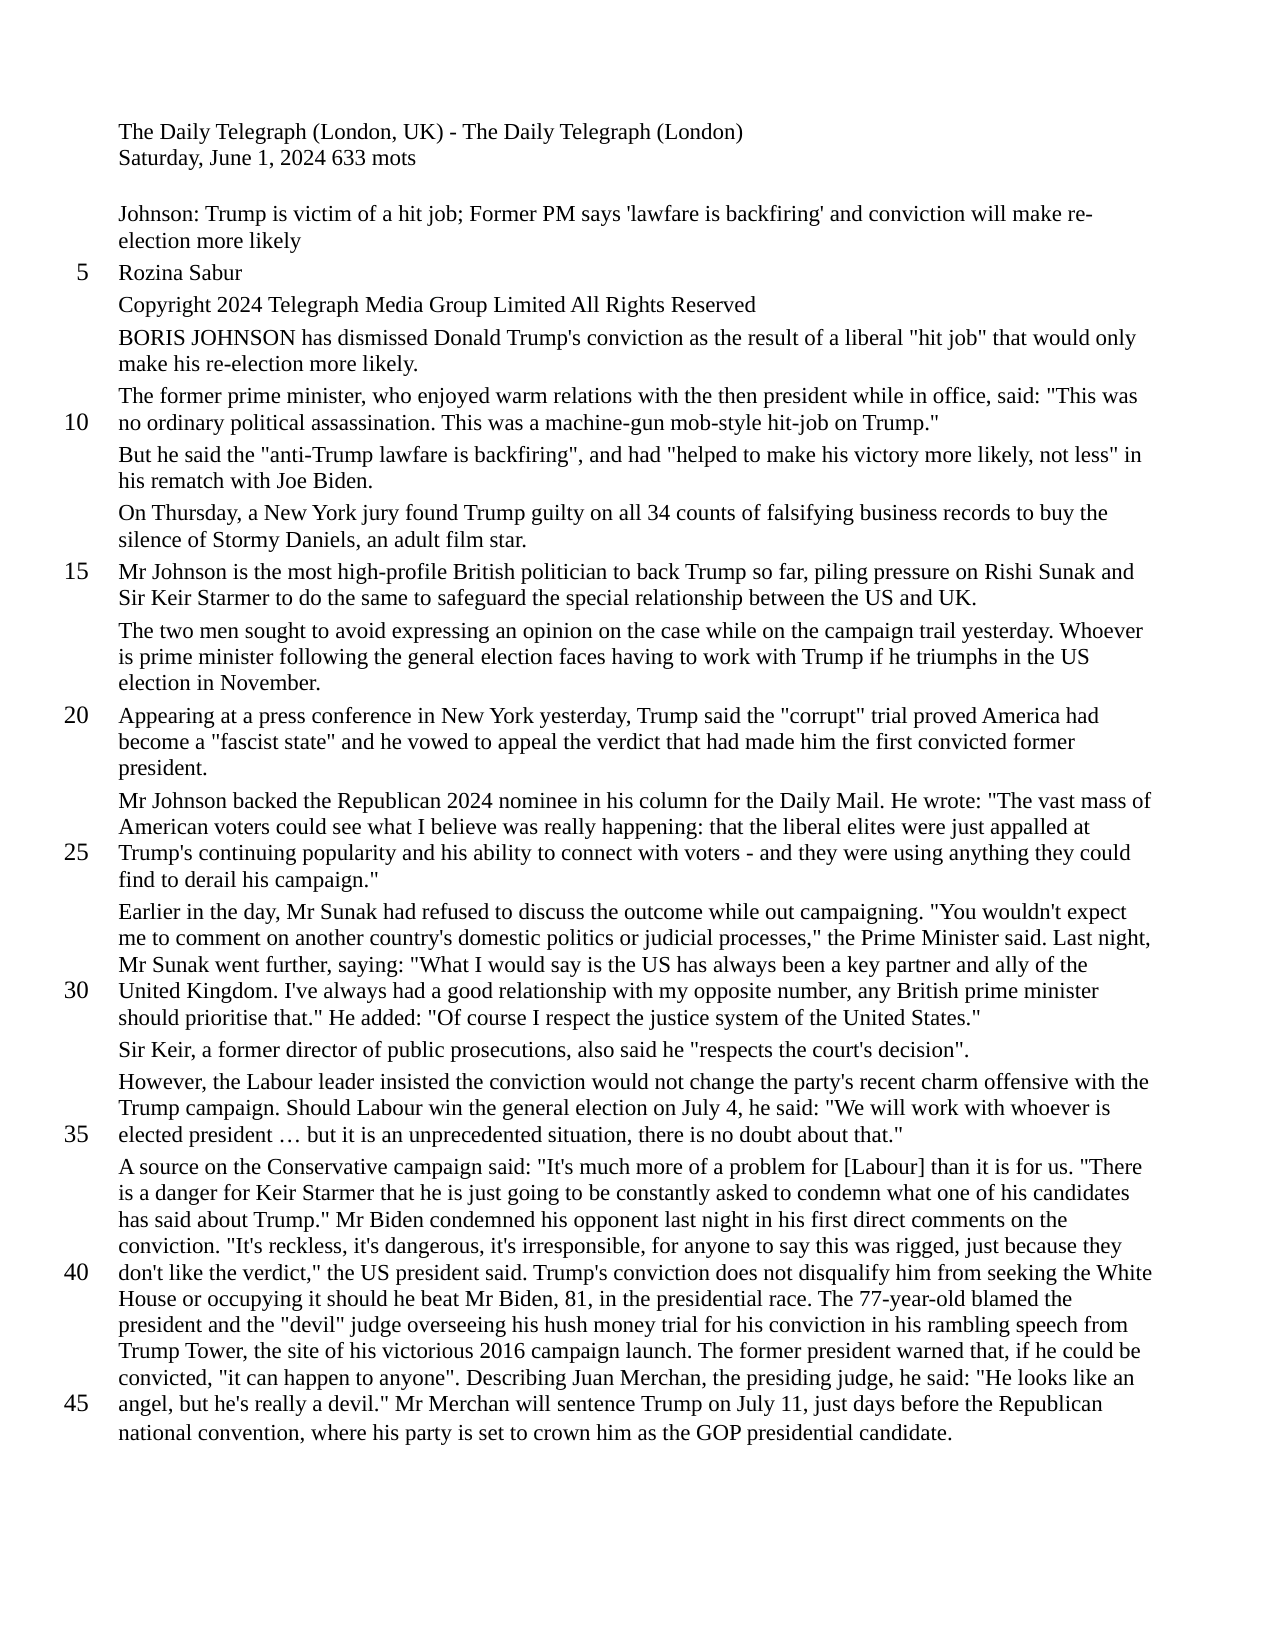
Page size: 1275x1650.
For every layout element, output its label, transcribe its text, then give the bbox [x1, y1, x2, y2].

text The former prime minister, who enjoyed warm relations with the then president while in office, said: "This was no ordinary political assassination. This was a machine-gun mob-style hit-job on Trump." [118, 382, 1157, 435]
text Mr Johnson is the most high-profile British politician to back Trump so far, piling pressure on Rishi Sunak and Sir Keir Starmer to do the same to safeguard the special relationship between the US and UK. [118, 558, 1157, 611]
text BORIS JOHNSON has dismissed Donald Trump's conviction as the result of a liberal "hit job" that would only make his re-election more likely. [118, 323, 1157, 376]
text However, the Labour leader insisted the conviction would not change the party's recent charm offensive with the Trump campaign. Should Labour win the general election on July 4, he said: "We will work with whoever is elected president … but it is an unprecedented situation, there is no doubt about that." [118, 1068, 1157, 1147]
text Earlier in the day, Mr Sunak had refused to discuss the outcome while out campaigning. "You wouldn't expect me to comment on another country's domestic politics or judicial processes," the Prime Minister said. Last night, Mr Sunak went further, saying: "What I would say is the US has always been a key partner and ally of the United Kingdom. I've always had a good relationship with my opposite number, any British prime minister should prioritise that." He added: "Of course I respect the justice system of the United States." [118, 898, 1157, 1030]
text On Thursday, a New York jury found Trump guilty on all 34 counts of falsifying business records to buy the silence of Stormy Daniels, an adult film star. [118, 499, 1157, 552]
text But he said the "anti-Trump lawfare is backfiring", and had "helped to make his victory more likely, not less" in his rematch with Joe Biden. [118, 441, 1157, 493]
text The Daily Telegraph (London, UK) - The Daily Telegraph (London) [118, 118, 1157, 144]
text Sir Keir, a former director of public prosecutions, also said he "respects the court's decision". [118, 1036, 1157, 1062]
text A source on the Conservative campaign said: "It's much more of a problem for [Labour] than it is for us. "There is a danger for Keir Starmer that he is just going to be constantly asked to condemn what one of his candidates has said about Trump." Mr Biden condemned his opponent last night in his first direct comments on the conviction. "It's reckless, it's dangerous, it's irresponsible, for anyone to say this was rigged, just because they don't like the verdict," the US president said. Trump's conviction does not disqualify him from seeking the White House or occupying it should he beat Mr Biden, 81, in the presidential race. The 77-year-old blamed the president and the "devil" judge overseeing his hush money trial for his conviction in his rambling speech from Trump Tower, the site of his victorious 2016 campaign launch. The former president warned that, if he could be convicted, "it can happen to anyone". Describing Juan Merchan, the presiding judge, he said: "He looks like an angel, but he's really a devil." Mr Merchan will sentence Trump on July 11, just days before the Republican national convention, where his party is set to crown him as the GOP presidential candidate. [118, 1153, 1157, 1445]
text The two men sought to avoid expressing an opinion on the case while on the campaign trail yesterday. Whoever is prime minister following the general election faces having to work with Trump if he triumphs in the US election in November. [118, 617, 1157, 696]
text Johnson: Trump is victim of a hit job; Former PM says 'lawfare is backfiring' and conviction will make re-election more likely [118, 200, 1157, 253]
text Rozina Sabur [118, 259, 1157, 285]
text Copyright 2024 Telegraph Media Group Limited All Rights Reserved [118, 291, 1157, 318]
text Mr Johnson backed the Republican 2024 nominee in his column for the Daily Mail. He wrote: "The vast mass of American voters could see what I believe was really happening: that the liberal elites were just appalled at Trump's continuing popularity and his ability to connect with voters - and they were using anything they could find to derail his campaign." [118, 787, 1157, 892]
text Appearing at a press conference in New York yesterday, Trump said the "corrupt" trial proved America had become a "fascist state" and he vowed to appeal the verdict that had made him the first convicted former president. [118, 702, 1157, 781]
text Saturday, June 1, 2024 633 mots [118, 144, 1157, 171]
